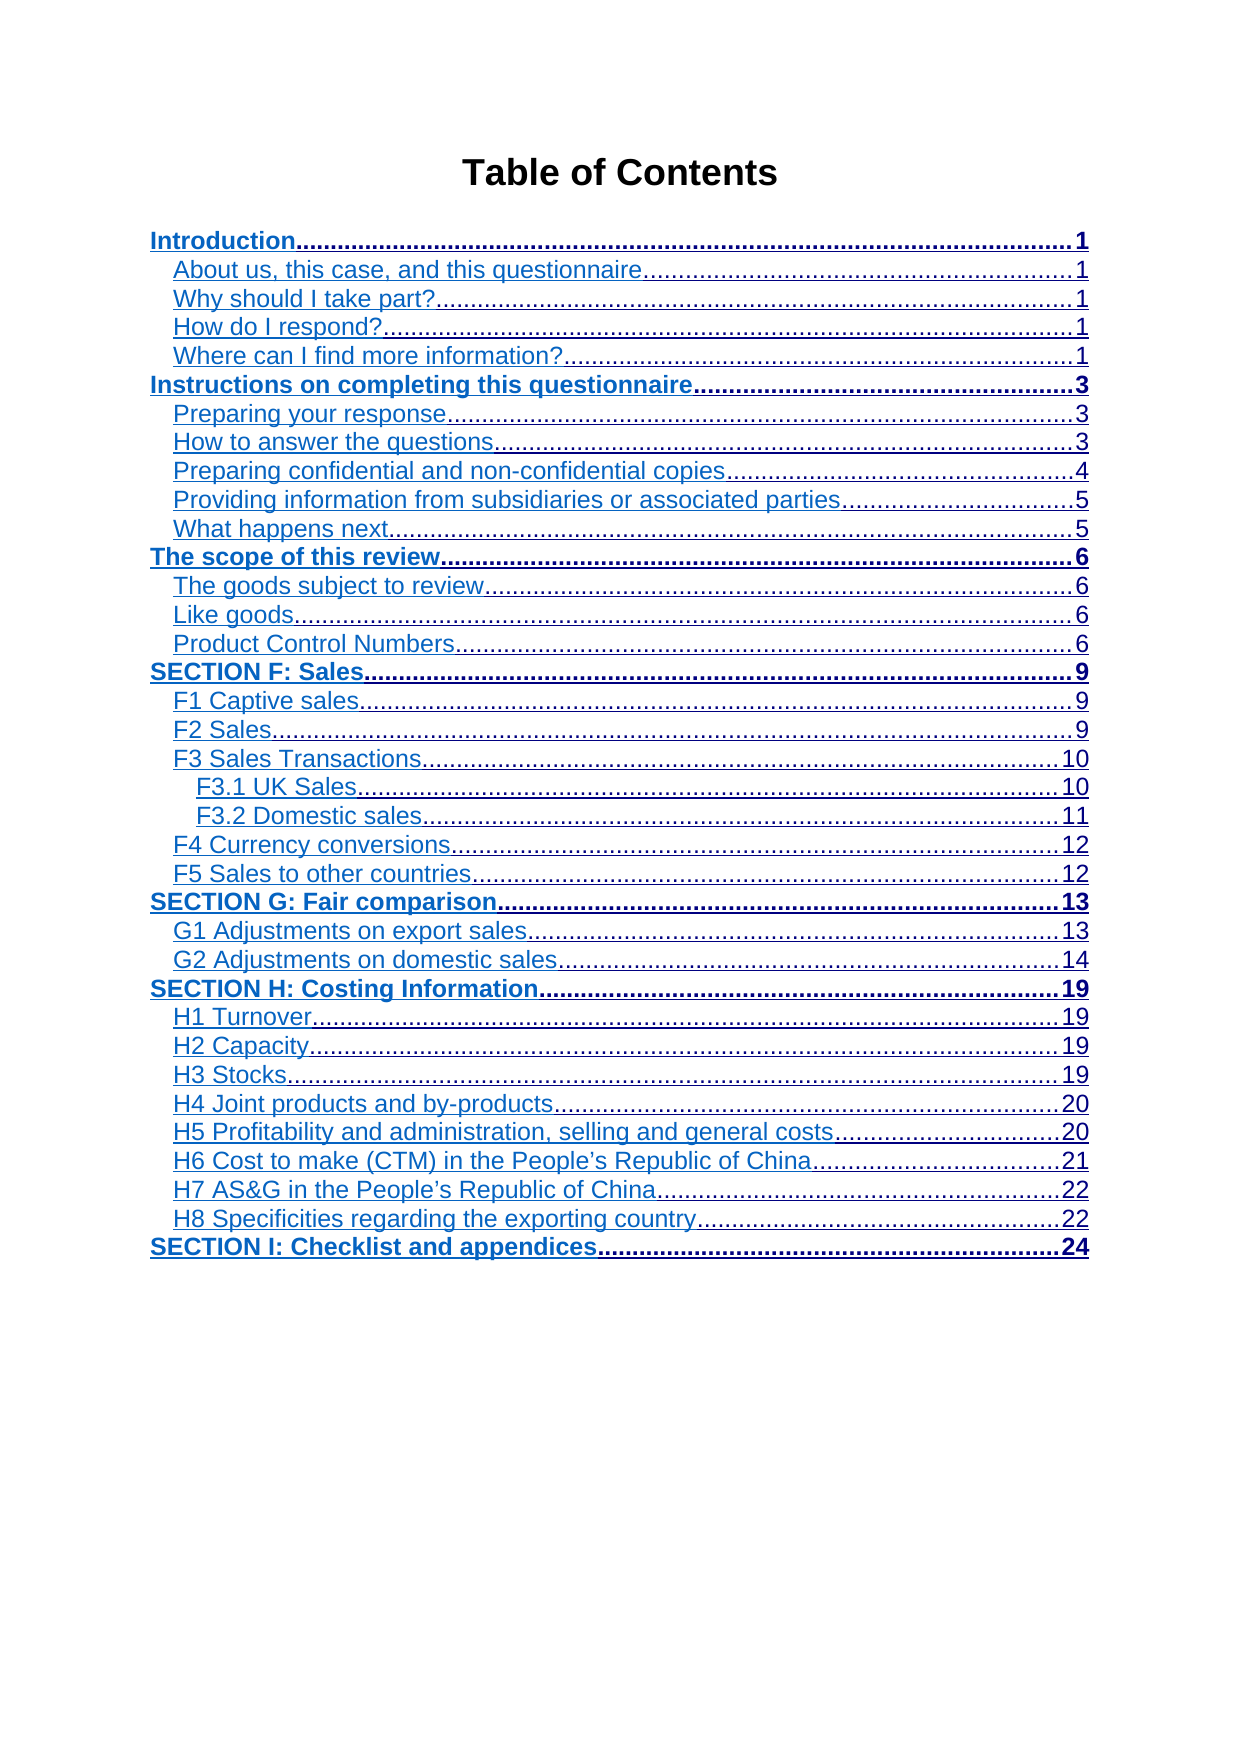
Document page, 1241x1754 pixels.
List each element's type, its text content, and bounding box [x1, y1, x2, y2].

text H8 Specificities regarding the exporting country 22 [173, 1204, 1090, 1232]
text Instructions on completing this questionnaire 3 [150, 370, 1090, 399]
text The scope of this review 6 [150, 542, 1090, 571]
text H3 Stocks 19 [173, 1060, 1090, 1089]
text G1 Adjustments on export sales 13 [173, 916, 1090, 945]
text F3 Sales Transactions 10 [173, 744, 1090, 772]
text H4 Joint products and by-products 20 [173, 1089, 1090, 1117]
text Product Control Numbers 6 [173, 629, 1090, 657]
text Where can I find more information? 1 [173, 341, 1090, 370]
text About us, this case, and this questionnaire 1 [173, 255, 1090, 284]
text F5 Sales to other countries 12 [173, 859, 1090, 887]
text Table of Contents [150, 150, 1090, 193]
text Preparing confidential and non-confidential copies 4 [173, 456, 1090, 485]
text Why should I take part? 1 [173, 284, 1090, 312]
text H5 Profitability and administration, selling and general costs 20 [173, 1117, 1090, 1146]
text F3.2 Domestic sales 11 [196, 801, 1090, 830]
text SECTION I: Checklist and appendices 24 [150, 1232, 1090, 1261]
text What happens next 5 [173, 514, 1090, 542]
text F3.1 UK Sales 10 [196, 772, 1090, 801]
text The goods subject to review 6 [173, 571, 1090, 600]
text Providing information from subsidiaries or associated parties 5 [173, 485, 1090, 514]
text H1 Turnover 19 [173, 1002, 1090, 1031]
text G2 Adjustments on domestic sales 14 [173, 945, 1090, 974]
text Preparing your response 3 [173, 399, 1090, 427]
text SECTION H: Costing Information 19 [150, 974, 1090, 1002]
text F1 Captive sales 9 [173, 686, 1090, 715]
text SECTION F: Sales 9 [150, 657, 1090, 686]
text How to answer the questions 3 [173, 427, 1090, 456]
text H2 Capacity 19 [173, 1031, 1090, 1060]
text How do I respond? 1 [173, 312, 1090, 341]
text H7 AS&G in the People’s Republic of China 22 [173, 1175, 1090, 1204]
text Introduction 1 [150, 226, 1090, 255]
text Like goods 6 [173, 600, 1090, 629]
text F4 Currency conversions 12 [173, 830, 1090, 859]
text H6 Cost to make (CTM) in the People’s Republic of China 21 [173, 1146, 1090, 1175]
text SECTION G: Fair comparison 13 [150, 887, 1090, 916]
text F2 Sales 9 [173, 715, 1090, 744]
